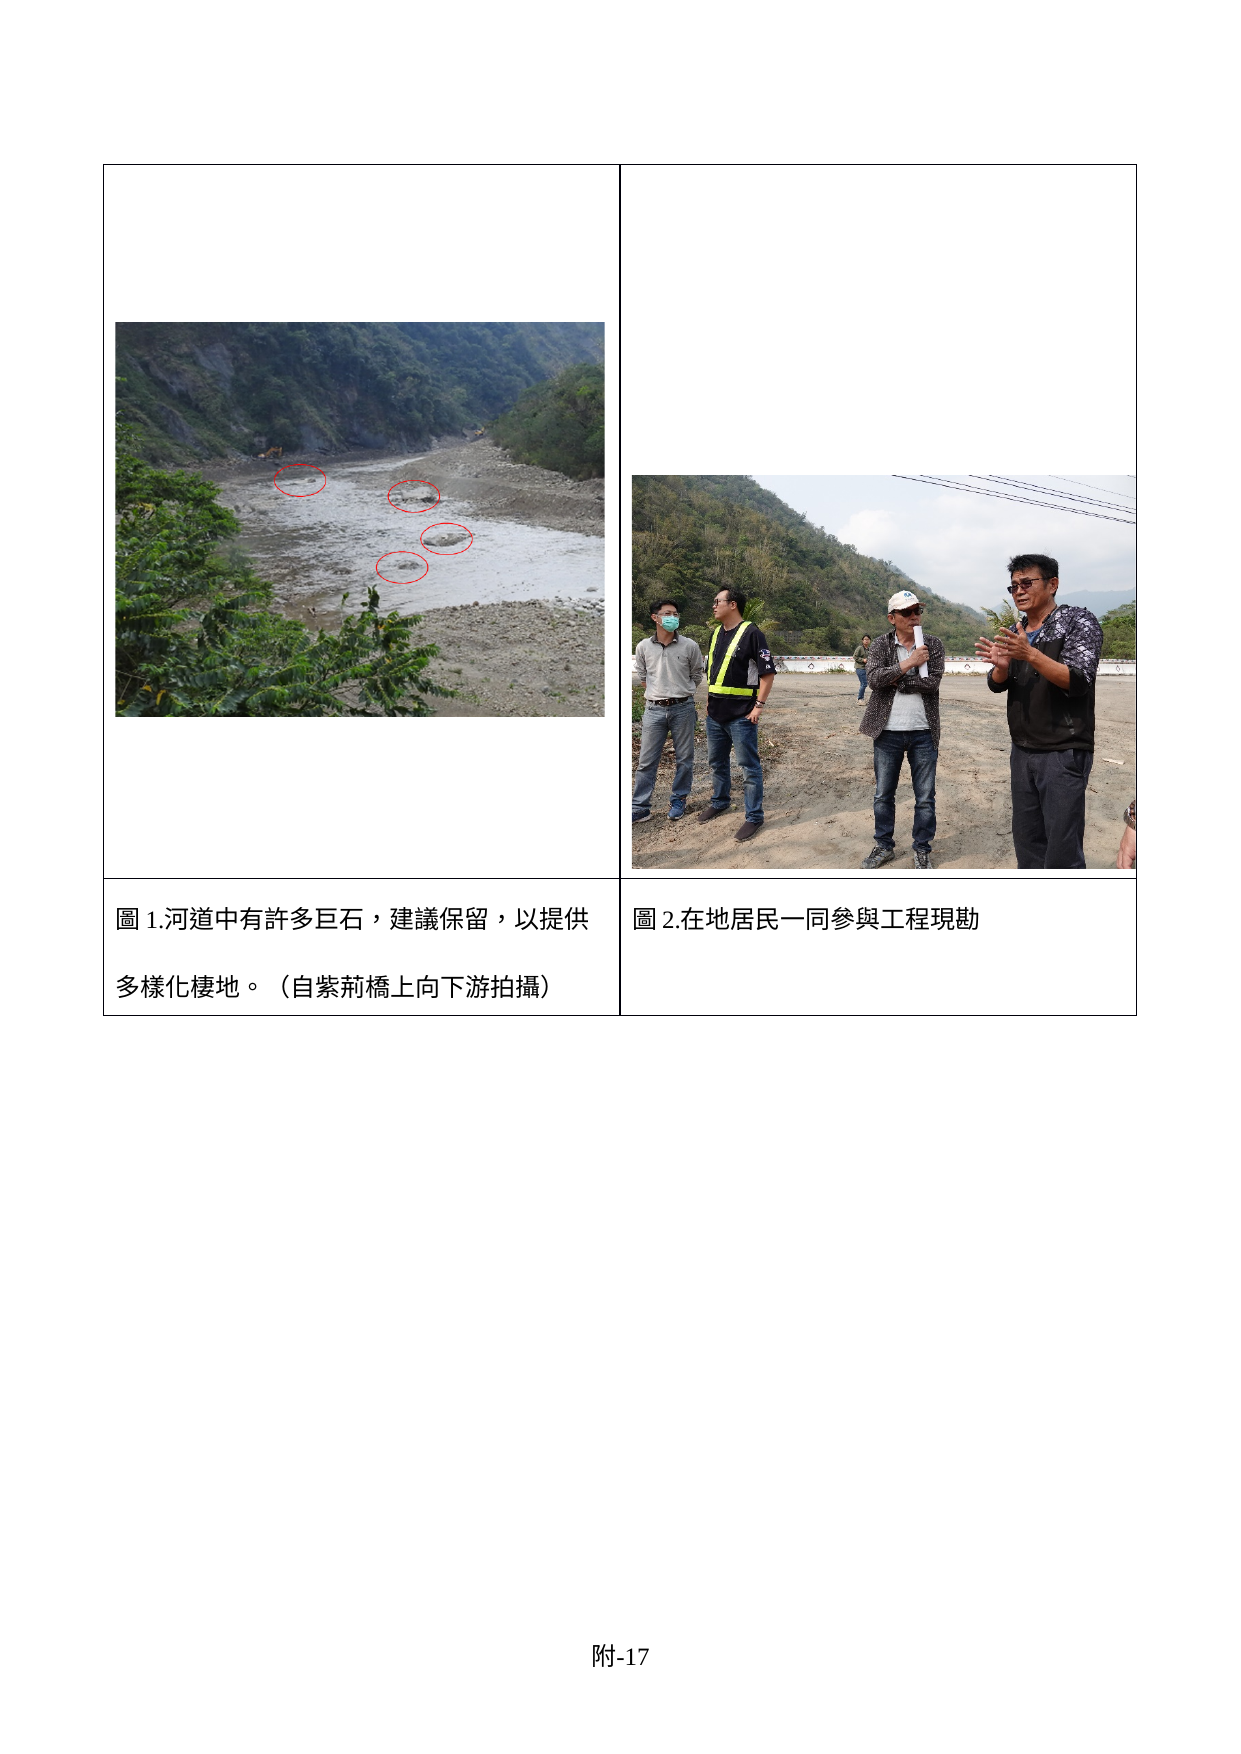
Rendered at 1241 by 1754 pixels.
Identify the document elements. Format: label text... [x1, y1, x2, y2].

picture [115, 322, 605, 717]
table_header [104, 165, 619, 878]
table_header [621, 165, 1136, 878]
table_cell 圖2.在地居民一同參與工程現勘 [621, 879, 1136, 1015]
picture [631, 475, 1136, 869]
table_cell 圖1.河道中有許多巨石，建議保留，以提供多樣化棲地。（自紫荊橋上向下游拍攝） [104, 879, 619, 1015]
